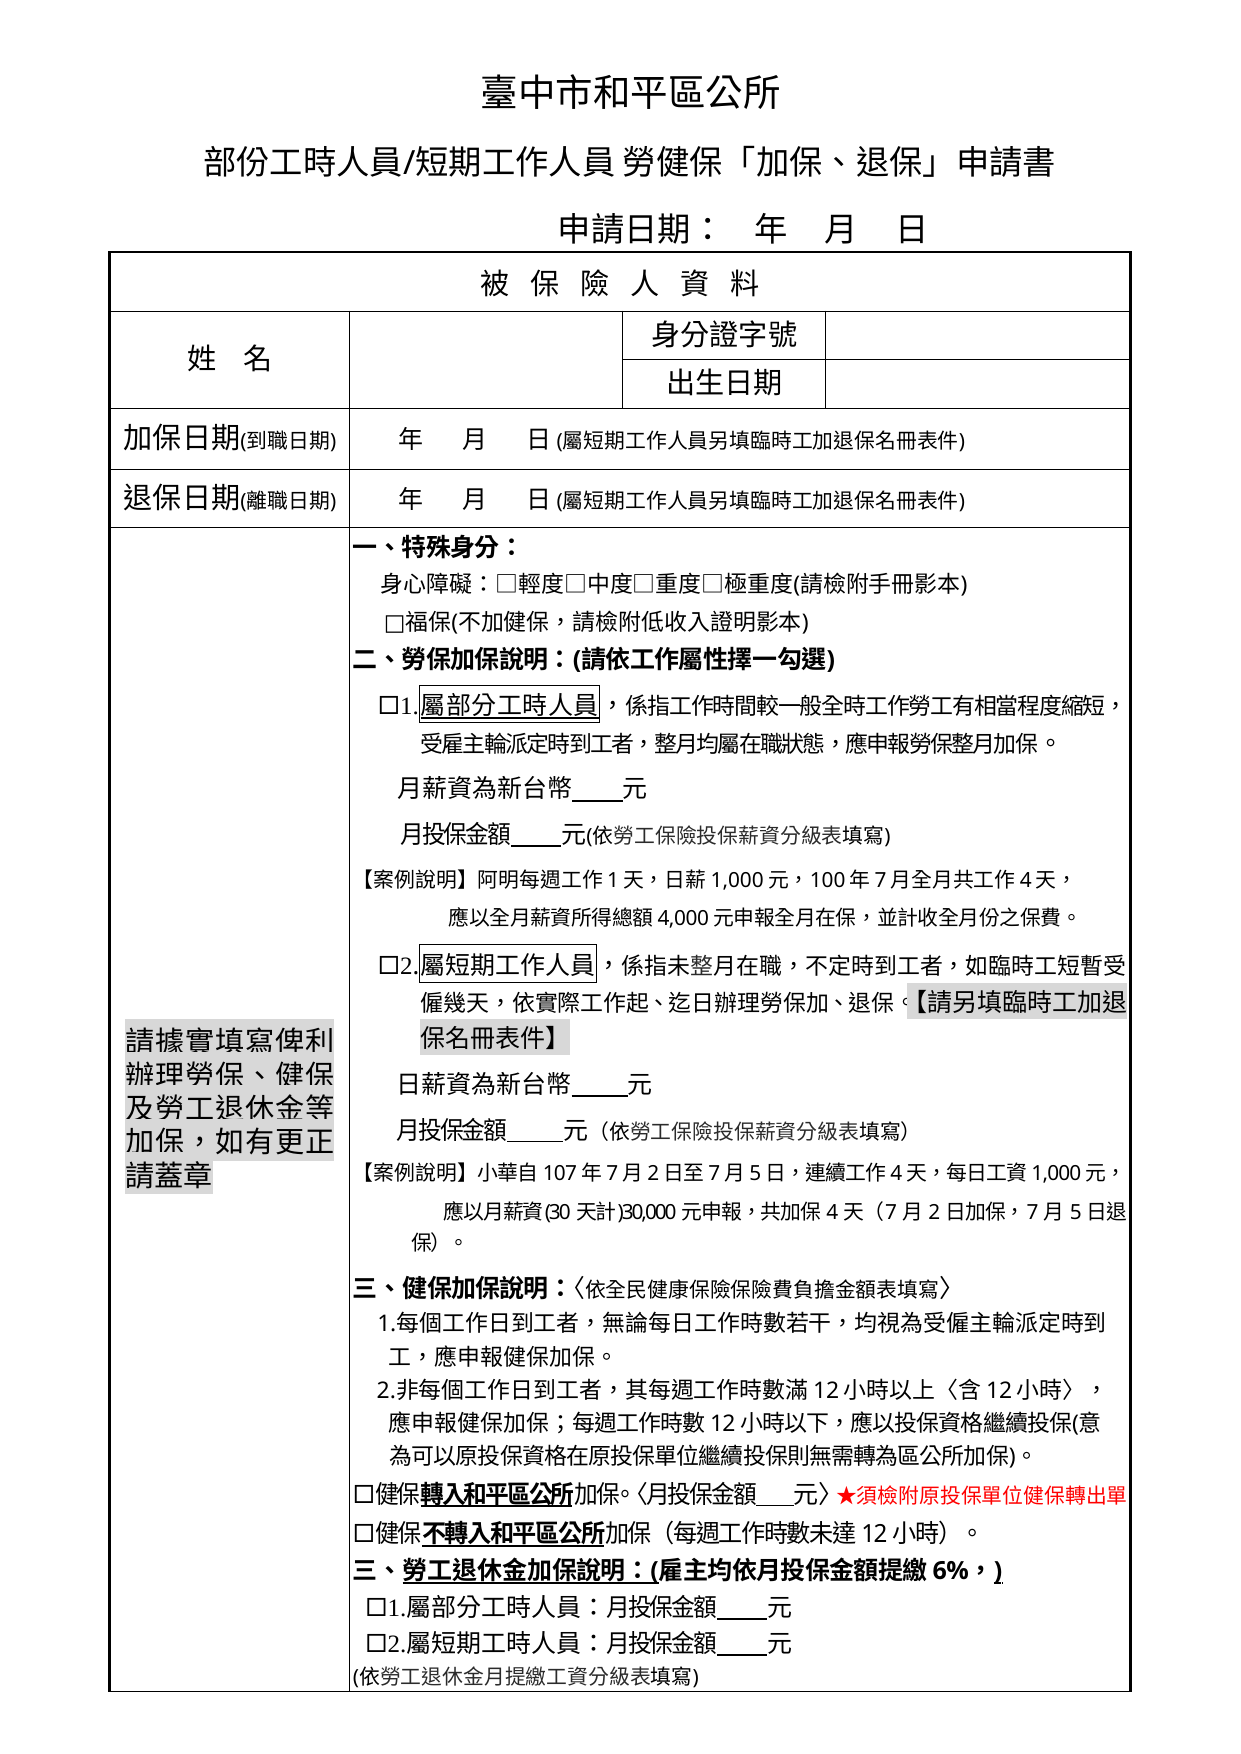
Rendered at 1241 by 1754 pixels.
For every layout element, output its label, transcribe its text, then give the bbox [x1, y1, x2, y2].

table_cell 加保日期(到職日期) [111, 409, 349, 469]
table_header 身心障礙：□輕度□中度□重度□極重度(請檢附手冊影本) [353, 564, 1002, 602]
table_cell 出生日期 [623, 360, 825, 407]
table_cell □福保(不加健保，請檢附低收入證明影本) [353, 602, 1002, 639]
table_cell 請據實填寫俾利辦理勞保、健保及勞工退休金等加保，如有更正請蓋章 [111, 528, 349, 1691]
table_header 被保險人資料 [111, 253, 1129, 311]
table_cell [350, 312, 622, 407]
table_cell 年 月 日 (屬短期工作人員另填臨時工加退保名冊表件) [350, 409, 1129, 469]
text 臺中市和平區公所 [118, 63, 1122, 117]
table_cell 姓 名 [111, 312, 349, 407]
table_cell 身分證字號 [623, 312, 825, 359]
table_cell 年 月 日 (屬短期工作人員另填臨時工加退保名冊表件) [350, 470, 1129, 527]
text 部份工時人員/短期工作人員 勞健保「加保、退保」申請書 [118, 136, 1122, 184]
text 申請日期： 年 月 日 [158, 203, 1122, 251]
table_cell 一、特殊身分： 二、勞保加保說明：(請依工作屬性擇一勾選) 1.屬部分工時人員，係指工作時間較一般全時工作勞工有相當程度縮短，受雇主輪派定時到工者，整月均屬在職狀態，應申報勞保整月加保。 月薪資為新台幣 元 月投保金額 元(依勞工保險投保薪資分級表填寫) 【案例說明】阿明每週工作1天，日薪1,000元，100年7月全月共工作4天， 應以全月薪資所得總額4,000元申報全月在保，並計收全月份之保費。 2.屬短期工作人員，係指未整月在職，不定時到工者，如臨時工短暫受僱幾天，依實際工作起、迄日辦理勞保加、退保。【請另填臨時工加退保名冊表件】 日薪資為新台幣 元 月投保金額 元（依勞工保險投保薪資分級表填寫） 【案例說明】小華自107年7月2日至7月5日，連續工作4天，每日工資1,000元， 應以月薪資(30天計)30,000元申報，共加保4天（7月2日加保，7月5日退保）。 三、健保加保說明：〈依全民健康保險保險費負擔金額表填寫〉 1.每個工作日到工者，無論每日工作時數若干，均視為受僱主輪派定時到 工，應申報健保加保。 2.非每個工作日到工者，其每週工作時數滿12小時以上〈含12小時〉， 應申報健保加保；每週工作時數12小時以下，應以投保資格繼續投保(意 為可以原投保資格在原投保單位繼續投保則無需轉為區公所加保)。 健保轉入和平區公所加保。〈月投保金額 元〉★須檢附原投保單位健保轉出單 健保不轉入和平區公所加保（每週工作時數未達12小時）。 三、勞工退休金加保說明：(雇主均依月投保金額提繳6%，) 1.屬部分工時人員：月投保金額 元 2.屬短期工時人員：月投保金額 元 (依勞工退休金月提繳工資分級表填寫) [350, 528, 1129, 1691]
table_cell [826, 312, 1129, 359]
table_cell 退保日期(離職日期) [111, 470, 349, 527]
table_cell [826, 360, 1129, 407]
